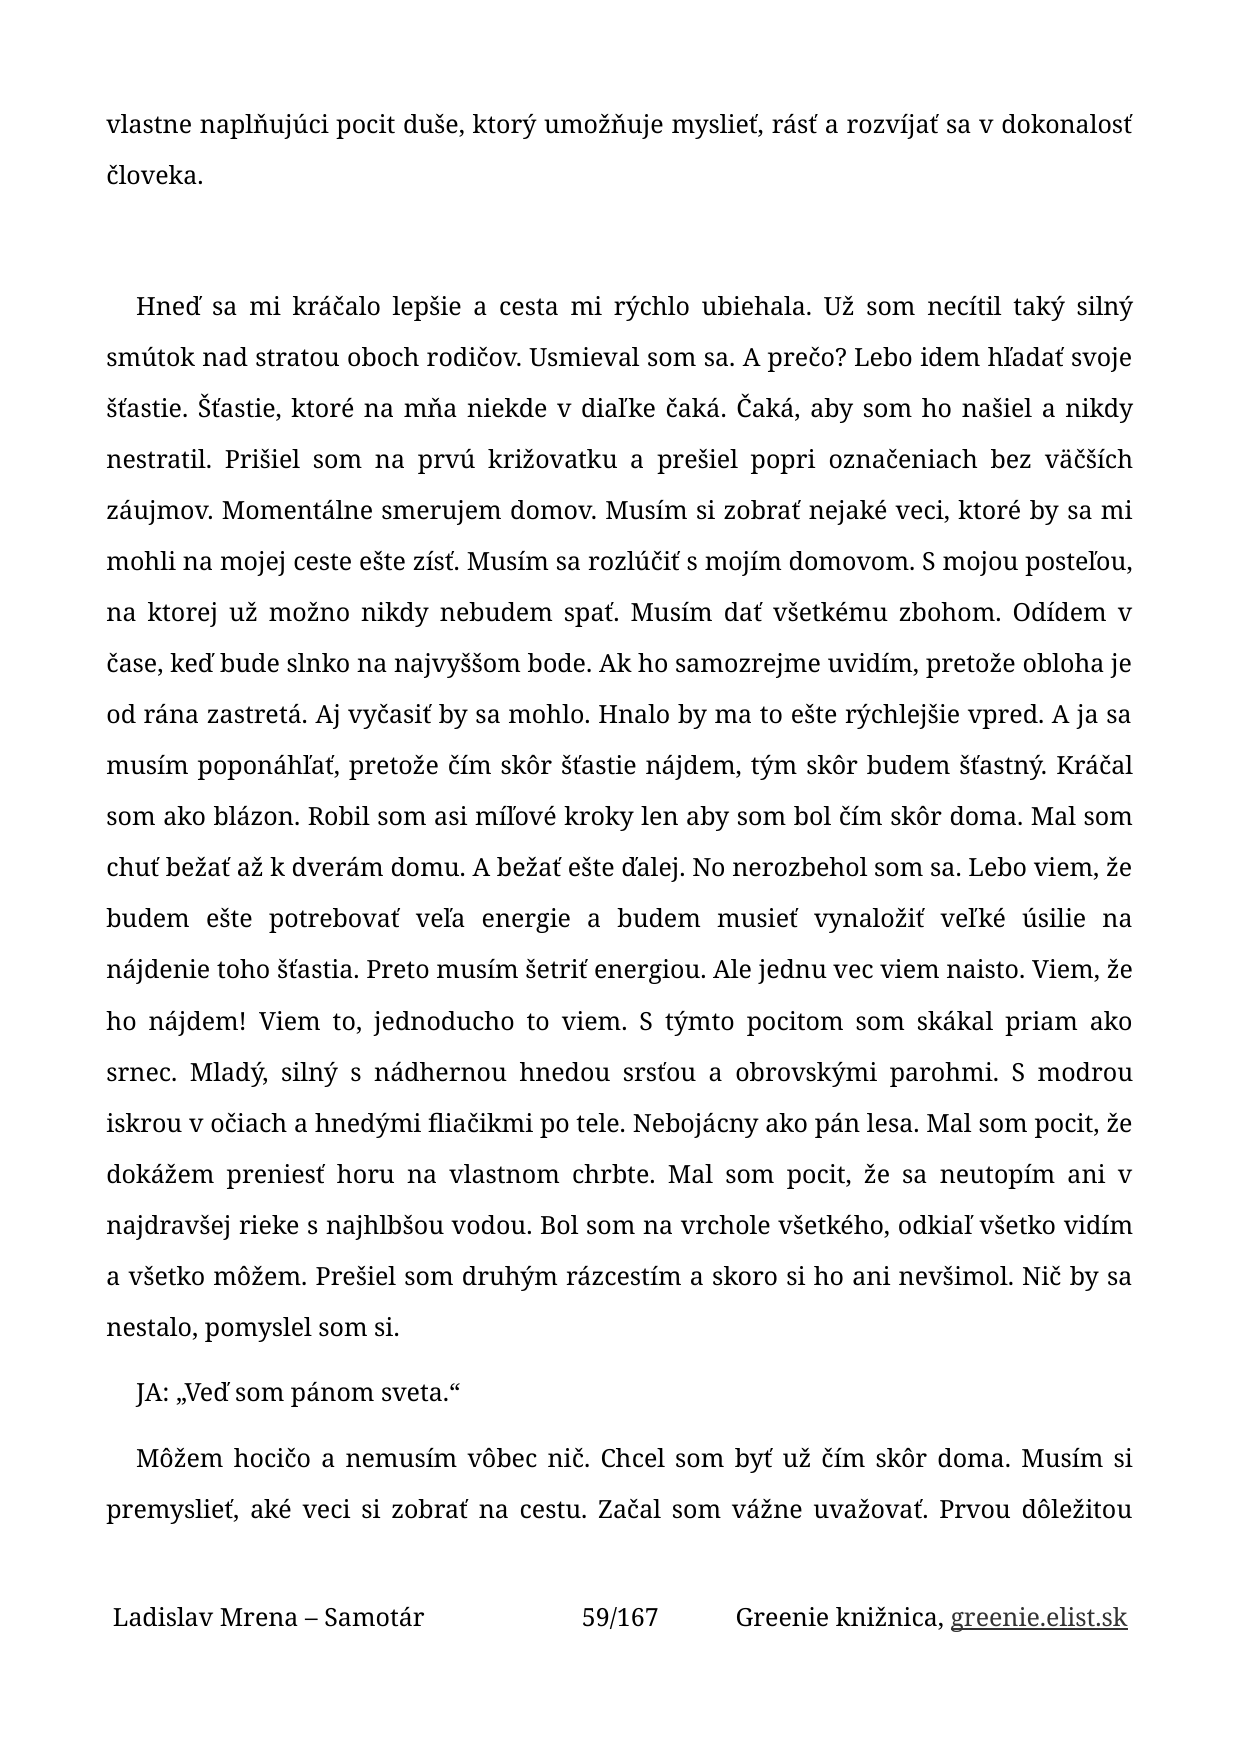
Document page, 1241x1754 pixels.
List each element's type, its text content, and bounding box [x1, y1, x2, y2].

text Hneď sa mi kráčalo lepšie a cesta mi rýchlo ubiehala. Už som necítil taký silný smútok nad stratou oboch rodičov. Usmieval som sa. A prečo? Lebo idem hľadať svoje šťastie. Šťastie, ktoré na mňa niekde v diaľke čaká. Čaká, aby som ho našiel a nikdy nestratil. Prišiel som na prvú križovatku a prešiel popri označeniach bez väčších záujmov. Momentálne smerujem domov. Musím si zobrať nejaké veci, ktoré by sa mi mohli na mojej ceste ešte zísť. Musím sa rozlúčiť s mojím domovom. S mojou posteľou, na ktorej už možno nikdy nebudem spať. Musím dať všetkému zbohom. Odídem v čase, keď bude slnko na najvyššom bode. Ak ho samozrejme uvidím, pretože obloha je od rána zastretá. Aj vyčasiť by sa mohlo. Hnalo by ma to ešte rýchlejšie vpred. A ja sa musím poponáhľať, pretože čím skôr šťastie nájdem, tým skôr budem šťastný. Kráčal som ako blázon. Robil som asi míľové kroky len aby som bol čím skôr doma. Mal som chuť bežať až k dverám domu. A bežať ešte ďalej. No nerozbehol som sa. Lebo viem, že budem ešte potrebovať veľa energie a budem musieť vynaložiť veľké úsilie na nájdenie toho šťastia. Preto musím šetriť energiou. Ale jednu vec viem naisto. Viem, že ho nájdem! Viem to, jednoducho to viem. S týmto pocitom som skákal priam ako srnec. Mladý, silný s nádhernou hnedou srsťou a obrovskými parohmi. S modrou iskrou v očiach a hnedými fliačikmi po tele. Nebojácny ako pán lesa. Mal som pocit, že dokážem preniesť horu na vlastnom chrbte. Mal som pocit, že sa neutopím ani v najdravšej rieke s najhlbšou vodou. Bol som na vrchole všetkého, odkiaľ všetko vidím a všetko môžem. Prešiel som druhým rázcestím a skoro si ho ani nevšimol. Nič by sa nestalo, pomyslel som si. [106, 288, 1134, 1343]
text Môžem hocičo a nemusím vôbec nič. Chcel som byť už čím skôr doma. Musím si premyslieť, aké veci si zobrať na cestu. Začal som vážne uvažovať. Prvou dôležitou [106, 1441, 1134, 1526]
text vlastne naplňujúci pocit duše, ktorý umožňuje myslieť, rásť a rozvíjať sa v dokonalosť človeka. [106, 106, 1134, 191]
text JA: „Veď som pánom sveta.“ [106, 1375, 1134, 1409]
